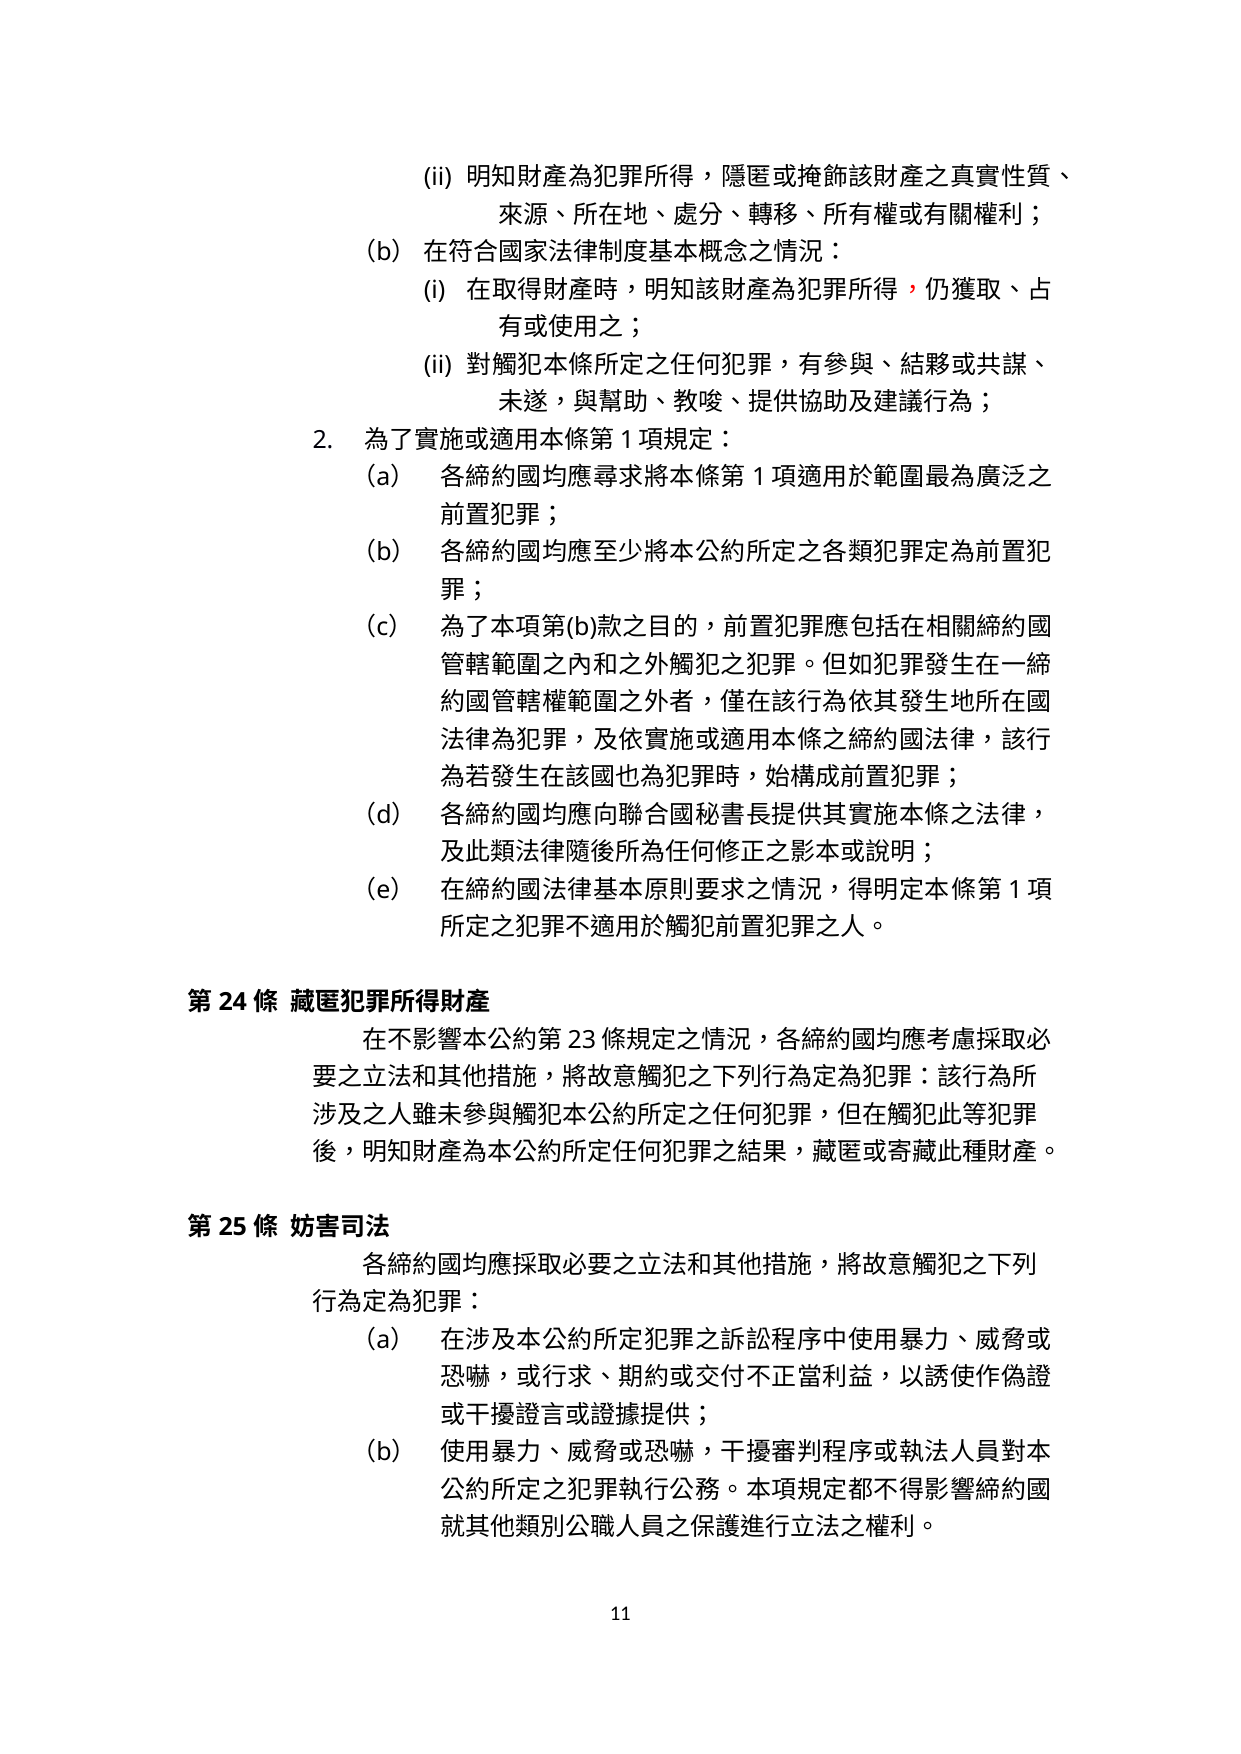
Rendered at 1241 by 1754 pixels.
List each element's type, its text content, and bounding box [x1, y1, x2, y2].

list (ii) 對觸犯本條所定之任何犯罪，有參與、結夥或共謀、未遂，與幫助、教唆、提供協助及建議行為； [424, 337, 1053, 412]
list 在符合國家法律制度基本概念之情況： [351, 225, 1053, 262]
list 為了實施或適用本條第1項規定： [312, 412, 1053, 450]
list 各締約國均應尋求將本條第1項適用於範圍最為廣泛之前置犯罪； [351, 450, 1053, 525]
list 各締約國均應向聯合國秘書長提供其實施本條之法律，及此類法律隨後所為任何修正之影本或說明； [351, 787, 1053, 862]
list 在涉及本公約所定犯罪之訴訟程序中使用暴力、威脅或恐嚇，或行求、期約或交付不正當利益，以誘使作偽證或干擾證言或證據提供； [351, 1312, 1053, 1425]
text 在不影響本公約第23條規定之情況，各締約國均應考慮採取必要之立法和其他措施，將故意觸犯之下列行為定為犯罪：該行為所涉及之人雖未參與觸犯本公約所定之任何犯罪，但在觸犯此等犯罪後，明知財產為本公約所定任何犯罪之結果，藏匿或寄藏此種財產。 [312, 1012, 1053, 1162]
list 各締約國均應至少將本公約所定之各類犯罪定為前置犯罪； [351, 525, 1053, 600]
list 在締約國法律基本原則要求之情況，得明定本條第1項所定之犯罪不適用於觸犯前置犯罪之人。 [351, 862, 1053, 937]
list 使用暴力、威脅或恐嚇，干擾審判程序或執法人員對本公約所定之犯罪執行公務。本項規定都不得影響締約國就其他類別公職人員之保護進行立法之權利。 [351, 1425, 1053, 1537]
list (ii) 明知財產為犯罪所得，隱匿或掩飾該財產之真實性質、來源、所在地、處分、轉移、所有權或有關權利； [424, 150, 1053, 225]
text 第 24 條 藏匿犯罪所得財產 [187, 975, 1053, 1012]
list (i) 在取得財產時，明知該財產為犯罪所得，仍獲取、占有或使用之； [424, 262, 1053, 337]
text 第 25 條 妨害司法 [187, 1200, 1053, 1237]
list 為了本項第(b)款之目的，前置犯罪應包括在相關締約國管轄範圍之內和之外觸犯之犯罪。但如犯罪發生在一締約國管轄權範圍之外者，僅在該行為依其發生地所在國法律為犯罪，及依實施或適用本條之締約國法律，該行為若發生在該國也為犯罪時，始構成前置犯罪； [351, 600, 1053, 787]
text 各締約國均應採取必要之立法和其他措施，將故意觸犯之下列行為定為犯罪： [312, 1237, 1053, 1312]
